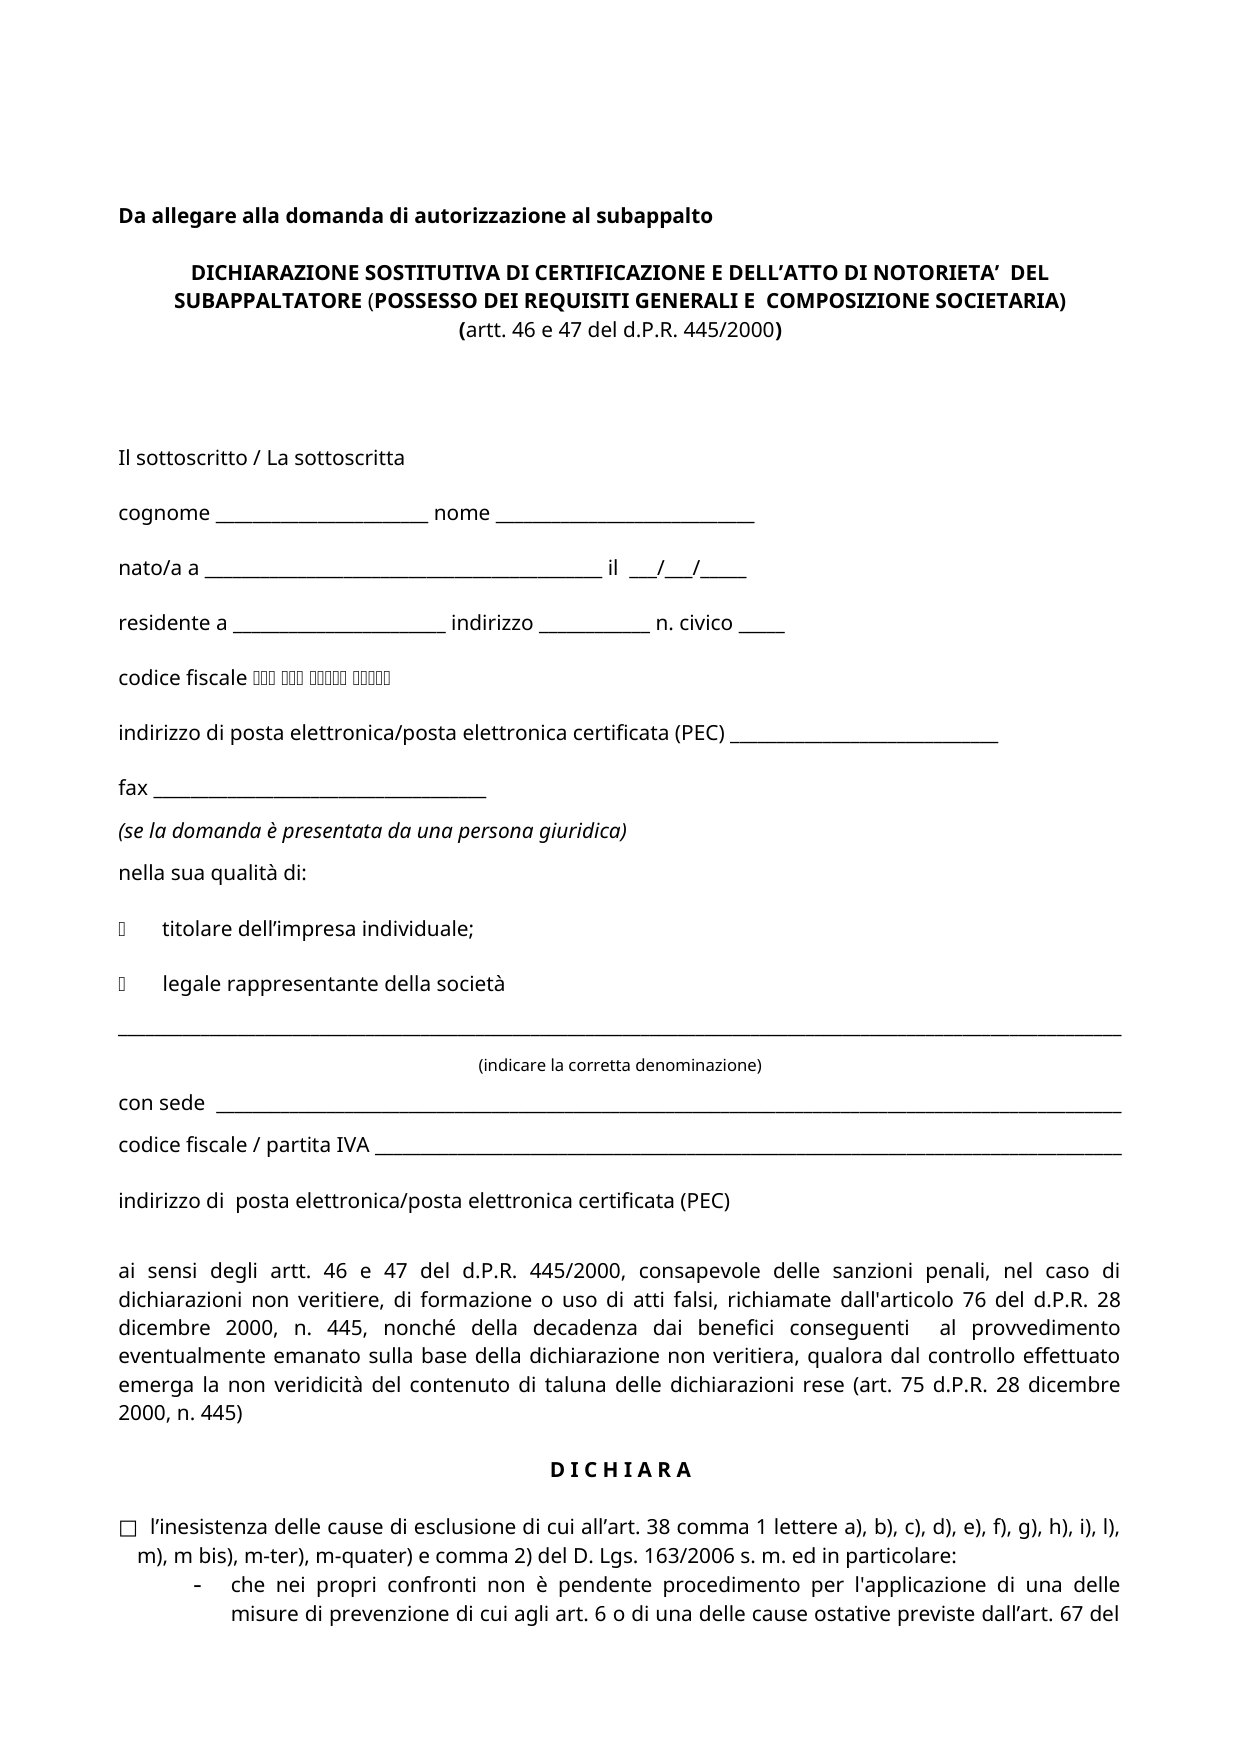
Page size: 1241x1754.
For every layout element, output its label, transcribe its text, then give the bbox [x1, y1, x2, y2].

text nella sua qualità di: [118, 858, 1122, 887]
text (se la domanda è presentata da una persona giuridica) [118, 816, 1122, 844]
text indirizzo di posta elettronica/posta elettronica certificata (PEC) [118, 1186, 1122, 1214]
text Il sottoscritto / La sottoscritta [118, 443, 1122, 471]
text con sede [118, 1088, 1122, 1116]
list che nei propri confronti non è pendente procedimento per l'applicazione di una delle misure di prevenzione di cui agli art. 6 o di una delle cause ostative previste dall’art. 67 del [193, 1569, 1122, 1627]
list titolare dell’impresa individuale; [118, 914, 1122, 942]
text codice fiscale / partita IVA [118, 1131, 1122, 1159]
text codice fiscale     [118, 663, 1122, 692]
text nato/a a ___________________________________________ il ___/___/_____ [118, 553, 1122, 581]
text Da allegare alla domanda di autorizzazione al subappalto [118, 201, 1122, 229]
text (indicare la corretta denominazione) [118, 1054, 1122, 1077]
text D I C H I A R A [118, 1455, 1122, 1484]
text  legale rappresentante della società [118, 969, 1122, 997]
text DICHIARAZIONE SOSTITUTIVA DI CERTIFICAZIONE E DELL’ATTO DI NOTORIETA’ DEL SUBAPPALTATORE (POSSESSO DEI REQUISITI GENERALI E COMPOSIZIONE SOCIETARIA) [118, 258, 1122, 315]
text □ l’inesistenza delle cause di esclusione di cui all’art. 38 comma 1 lettere a), b), c), d), e), f), g), h), i), l), m), m bis), m-ter), m-quater) e comma 2) del D. Lgs. 163/2006 s. m. ed in particolare: [118, 1512, 1122, 1569]
text fax ____________________________________ [118, 773, 1122, 802]
text indirizzo di posta elettronica/posta elettronica certificata (PEC) _____________________________ [118, 718, 1122, 747]
text ai sensi degli artt. 46 e 47 del d.P.R. 445/2000, consapevole delle sanzioni penali, nel caso di dichiarazioni non veritiere, di formazione o uso di atti falsi, richiamate dall'articolo 76 del d.P.R. 28 dicembre 2000, n. 445, nonché della decadenza dai benefici conseguenti al provvedimento eventualmente emanato sulla base della dichiarazione non veritiera, qualora dal controllo effettuato emerga la non veridicità del contenuto di taluna delle dichiarazioni rese (art. 75 d.P.R. 28 dicembre 2000, n. 445) [118, 1256, 1122, 1427]
text residente a _______________________ indirizzo ____________ n. civico _____ [118, 608, 1122, 636]
text cognome _______________________ nome ____________________________ [118, 498, 1122, 526]
text (artt. 46 e 47 del d.P.R. 445/2000) [118, 315, 1122, 343]
